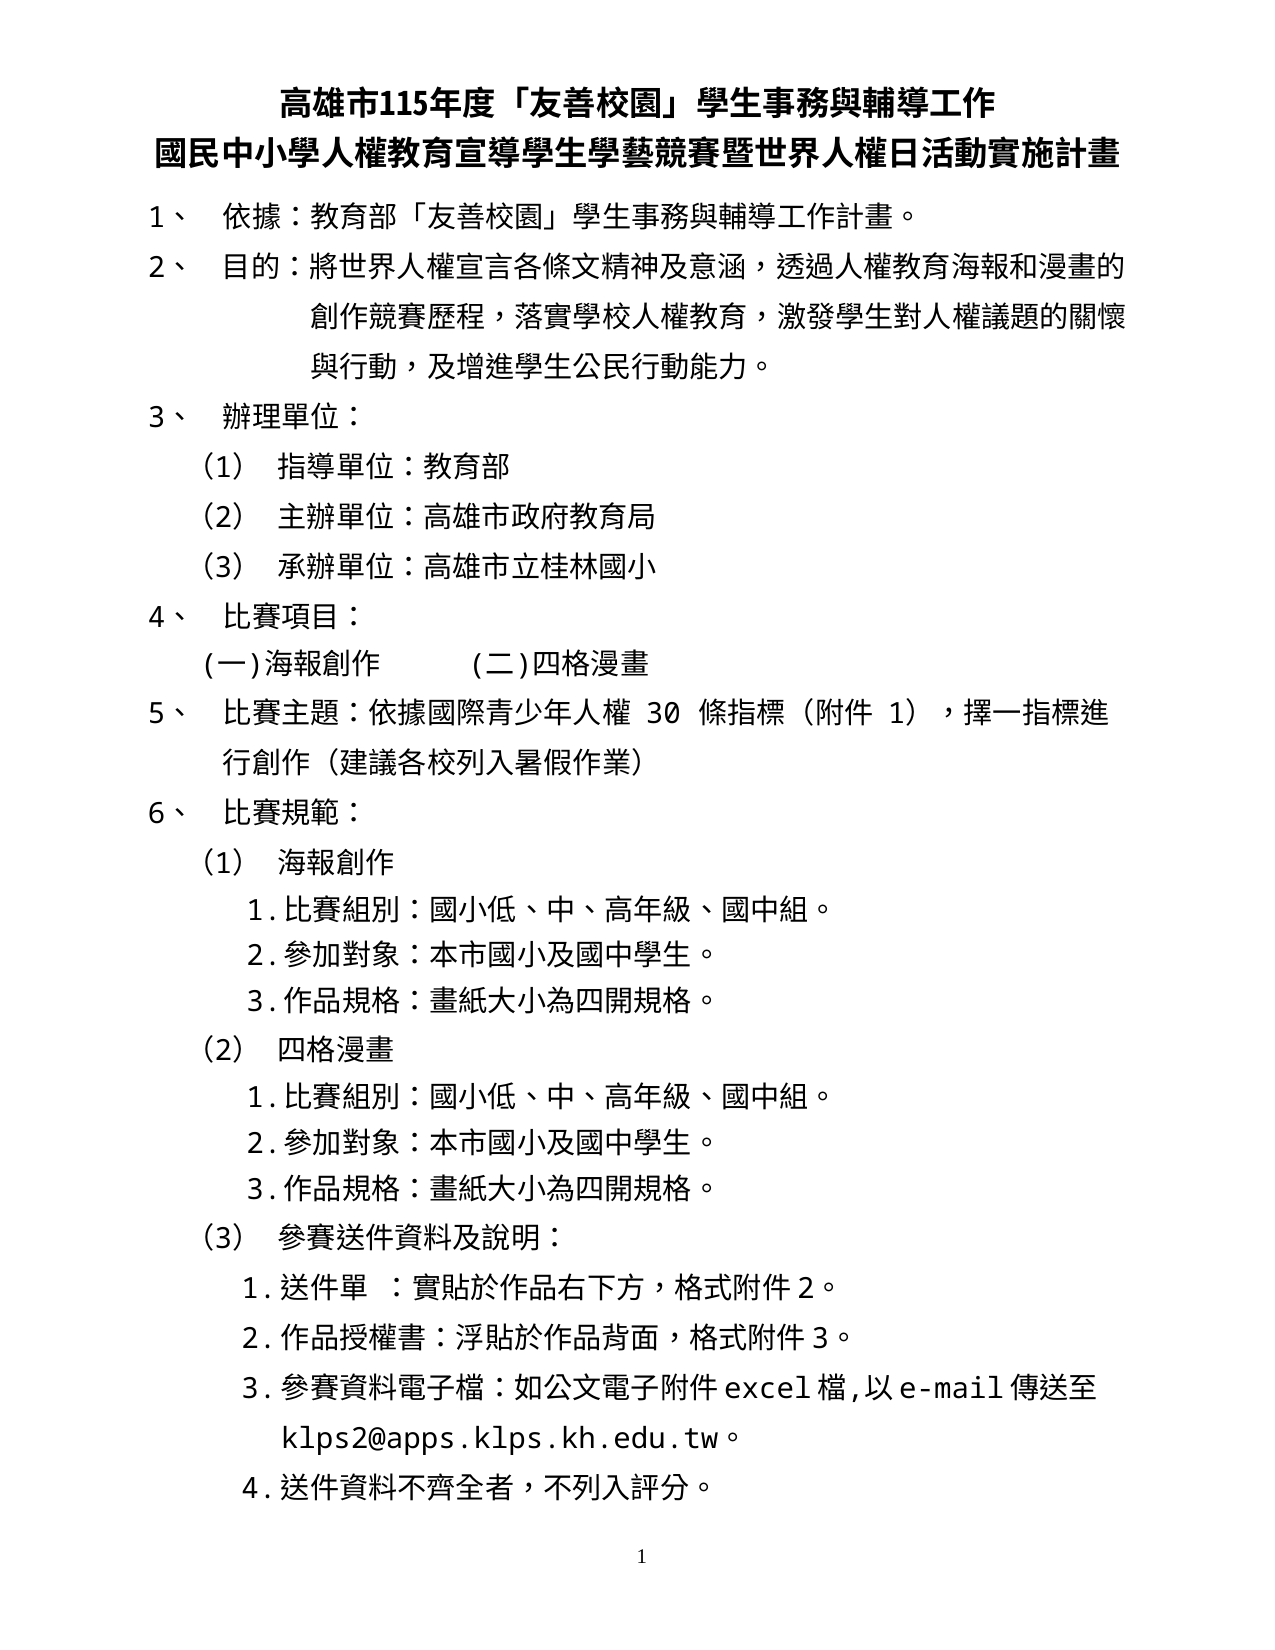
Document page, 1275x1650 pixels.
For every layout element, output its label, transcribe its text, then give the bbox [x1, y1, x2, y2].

list 作品授權書：浮貼於作品背面，格式附件3。 [241, 1308, 1127, 1358]
list 參加對象：本市國小及國中學生。 [246, 1117, 1127, 1162]
list 比賽組別：國小低、中、高年級、國中組。 [246, 883, 1127, 929]
list 參賽送件資料及說明： [185, 1208, 1127, 1258]
list 送件資料不齊全者，不列入評分。 [241, 1458, 1127, 1508]
list 四格漫畫 [185, 1021, 1127, 1071]
list 比賽主題：依據國際青少年人權 30 條指標（附件 1），擇一指標進行創作（建議各校列入暑假作業） [148, 683, 1127, 783]
list 目的：將世界人權宣言各條文精神及意涵，透過人權教育海報和漫畫的 [148, 237, 1127, 287]
text 國民中小學人權教育宣導學生學藝競賽暨世界人權日活動實施計畫 [148, 125, 1127, 175]
list 依據：教育部「友善校園」學生事務與輔導工作計畫。 [148, 187, 1127, 237]
list 作品規格：畫紙大小為四開規格。 [246, 1162, 1127, 1208]
list 比賽項目： [148, 587, 1127, 637]
list 比賽組別：國小低、中、高年級、國中組。 [246, 1071, 1127, 1117]
list 作品規格：畫紙大小為四開規格。 [246, 975, 1127, 1021]
list 送件單 ：實貼於作品右下方，格式附件2。 [241, 1258, 1127, 1308]
list 主辦單位：高雄市政府教育局 [185, 487, 1127, 537]
list 參加對象：本市國小及國中學生。 [246, 929, 1127, 975]
list 辦理單位： [148, 387, 1127, 437]
text 高雄市115年度「友善校園」學生事務與輔導工作 [148, 75, 1127, 125]
list 指導單位：教育部 [185, 437, 1127, 487]
list 參賽資料電子檔：如公文電子附件excel檔,以e-mail傳送至klps2@apps.klps.kh.edu.tw。 [241, 1358, 1127, 1458]
list 海報創作 [185, 833, 1127, 883]
list 比賽規範： [148, 783, 1127, 833]
list 承辦單位：高雄市立桂林國小 [185, 537, 1127, 587]
text 創作競賽歷程，落實學校人權教育，激發學生對人權議題的關懷與行動，及增進學生公民行動能力。 [310, 287, 1127, 387]
text (一)海報創作 (二)四格漫畫 [147, 637, 1127, 683]
